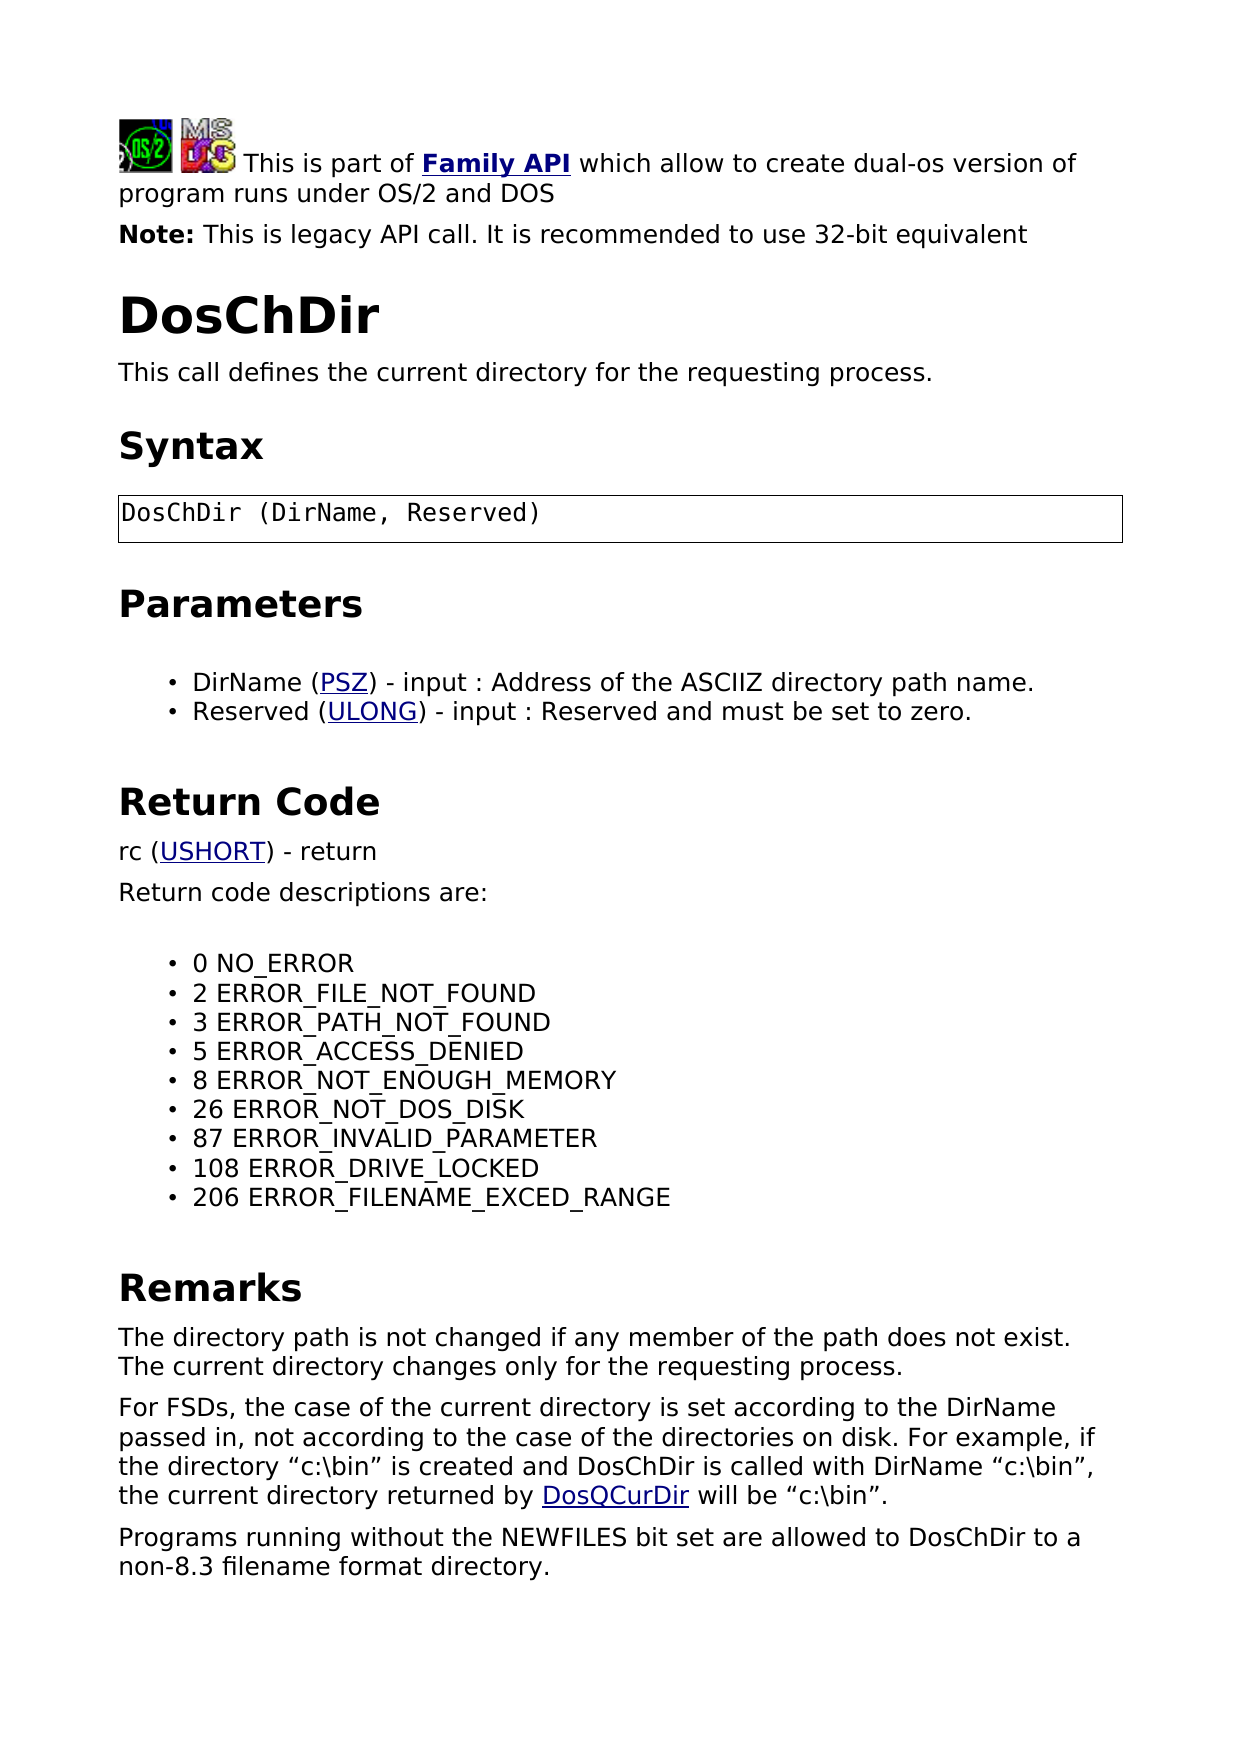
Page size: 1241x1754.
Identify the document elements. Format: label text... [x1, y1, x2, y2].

text For FSDs, the case of the current directory is set according to the DirName passed in, not according to the case of the directories on disk. For example, if the directory “c:\bin” is created and DosChDir is called with DirName “c:\bin”, the current directory returned by DosQCurDir will be “c:\bin”. [118, 1393, 1122, 1510]
table_header DosChDir (DirName, Reserved) [119, 496, 1122, 542]
subtitle Syntax [118, 424, 1122, 468]
picture [118, 118, 173, 173]
list 0 NO_ERROR [177, 949, 1122, 979]
subtitle Remarks [118, 1267, 1122, 1310]
list 206 ERROR_FILENAME_EXCED_RANGE [177, 1183, 1122, 1212]
subtitle Return Code [118, 781, 1122, 824]
text Programs running without the NEWFILES bit set are allowed to DosChDir to a non-8.3 filename format directory. [118, 1523, 1122, 1581]
text The directory path is not changed if any member of the path does not exist. The current directory changes only for the requesting process. [118, 1323, 1122, 1381]
text rc (USHORT) - return [118, 837, 1122, 866]
list 5 ERROR_ACCESS_DENIED [177, 1037, 1122, 1066]
list 2 ERROR_FILE_NOT_FOUND [177, 979, 1122, 1008]
subtitle Parameters [118, 582, 1122, 626]
list 8 ERROR_NOT_ENOUGH_MEMORY [177, 1066, 1122, 1095]
text This is part of Family API which allow to create dual-os version of program runs under OS/2 and DOS [118, 118, 1122, 208]
list Reserved (ULONG) - input : Reserved and must be set to zero. [177, 697, 1122, 726]
text Note: This is legacy API call. It is recommended to use 32-bit equivalent [118, 220, 1122, 249]
list DirName (PSZ) - input : Address of the ASCIIZ directory path name. [177, 668, 1122, 697]
text This call defines the current directory for the requesting process. [118, 358, 1122, 387]
subtitle DosChDir [118, 287, 1122, 345]
list 108 ERROR_DRIVE_LOCKED [177, 1154, 1122, 1183]
list 26 ERROR_NOT_DOS_DISK [177, 1095, 1122, 1124]
list 87 ERROR_INVALID_PARAMETER [177, 1124, 1122, 1154]
picture [180, 118, 236, 173]
list 3 ERROR_PATH_NOT_FOUND [177, 1008, 1122, 1037]
text Return code descriptions are: [118, 878, 1122, 908]
